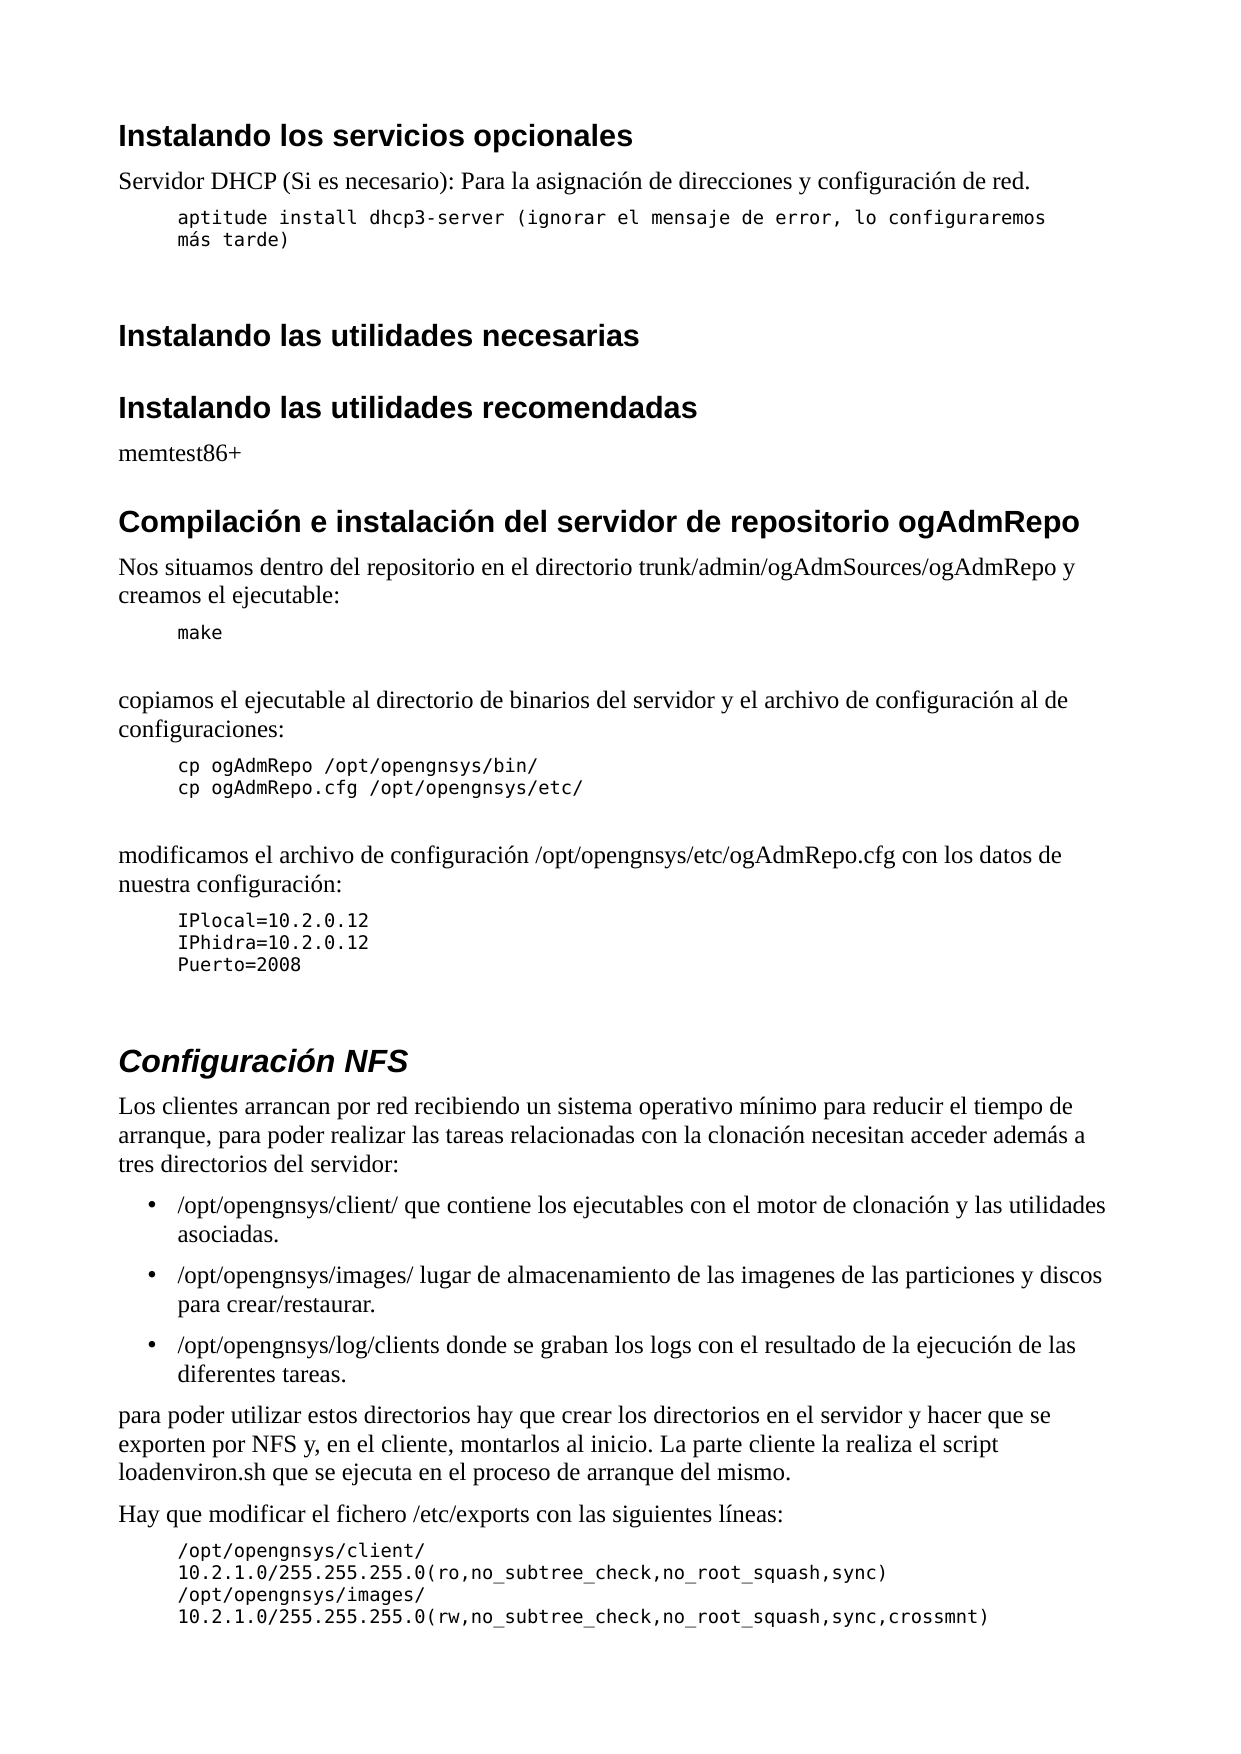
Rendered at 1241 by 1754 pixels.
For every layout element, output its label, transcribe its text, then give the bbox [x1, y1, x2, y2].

text memtest86+ [118, 438, 1122, 467]
text /opt/opengnsys/client/ 10.2.1.0/255.255.255.0(ro,no_subtree_check,no_root_squash,sync) /opt/opengnsys/images/ 10.2.1.0/255.255.255.0(rw,no_subtree_check,no_root_squash,sync,crossmnt) [177, 1540, 1063, 1627]
text make [177, 622, 1063, 644]
subtitle Instalando los servicios opcionales [118, 118, 1122, 153]
text para poder utilizar estos directorios hay que crear los directorios en el servidor y hacer que se exporten por NFS y, en el cliente, montarlos al inicio. La parte cliente la realiza el script loadenviron.sh que se ejecuta en el proceso de arranque del mismo. [118, 1400, 1122, 1486]
list /opt/opengnsys/client/ que contiene los ejecutables con el motor de clonación y las utilidades asociadas. [148, 1190, 1122, 1247]
text IPlocal=10.2.0.12 IPhidra=10.2.0.12 Puerto=2008 [177, 910, 1063, 976]
text Hay que modificar el fichero /etc/exports con las siguientes líneas: [118, 1499, 1122, 1527]
text Nos situamos dentro del repositorio en el directorio trunk/admin/ogAdmSources/ogAdmRepo y creamos el ejecutable: [118, 552, 1122, 609]
text cp ogAdmRepo /opt/opengnsys/bin/ cp ogAdmRepo.cfg /opt/opengnsys/etc/ [177, 755, 1063, 799]
subtitle Compilación e instalación del servidor de repositorio ogAdmRepo [118, 504, 1122, 539]
subtitle Instalando las utilidades recomendadas [118, 390, 1122, 425]
list /opt/opengnsys/images/ lugar de almacenamiento de las imagenes de las particiones y discos para crear/restaurar. [148, 1260, 1122, 1317]
text Los clientes arrancan por red recibiendo un sistema operativo mínimo para reducir el tiempo de arranque, para poder realizar las tareas relacionadas con la clonación necesitan acceder además a tres directorios del servidor: [118, 1091, 1122, 1177]
text copiamos el ejecutable al directorio de binarios del servidor y el archivo de configuración al de configuraciones: [118, 685, 1122, 742]
subtitle Instalando las utilidades necesarias [118, 317, 1122, 352]
text modificamos el archivo de configuración /opt/opengnsys/etc/ogAdmRepo.cfg con los datos de nuestra configuración: [118, 840, 1122, 897]
text aptitude install dhcp3-server (ignorar el mensaje de error, lo configuraremos más tarde) [177, 207, 1063, 251]
subtitle Configuración NFS [118, 1042, 1122, 1079]
list /opt/opengnsys/log/clients donde se graban los logs con el resultado de la ejecución de las diferentes tareas. [148, 1330, 1122, 1387]
text Servidor DHCP (Si es necesario): Para la asignación de direcciones y configuración de red. [118, 166, 1122, 195]
